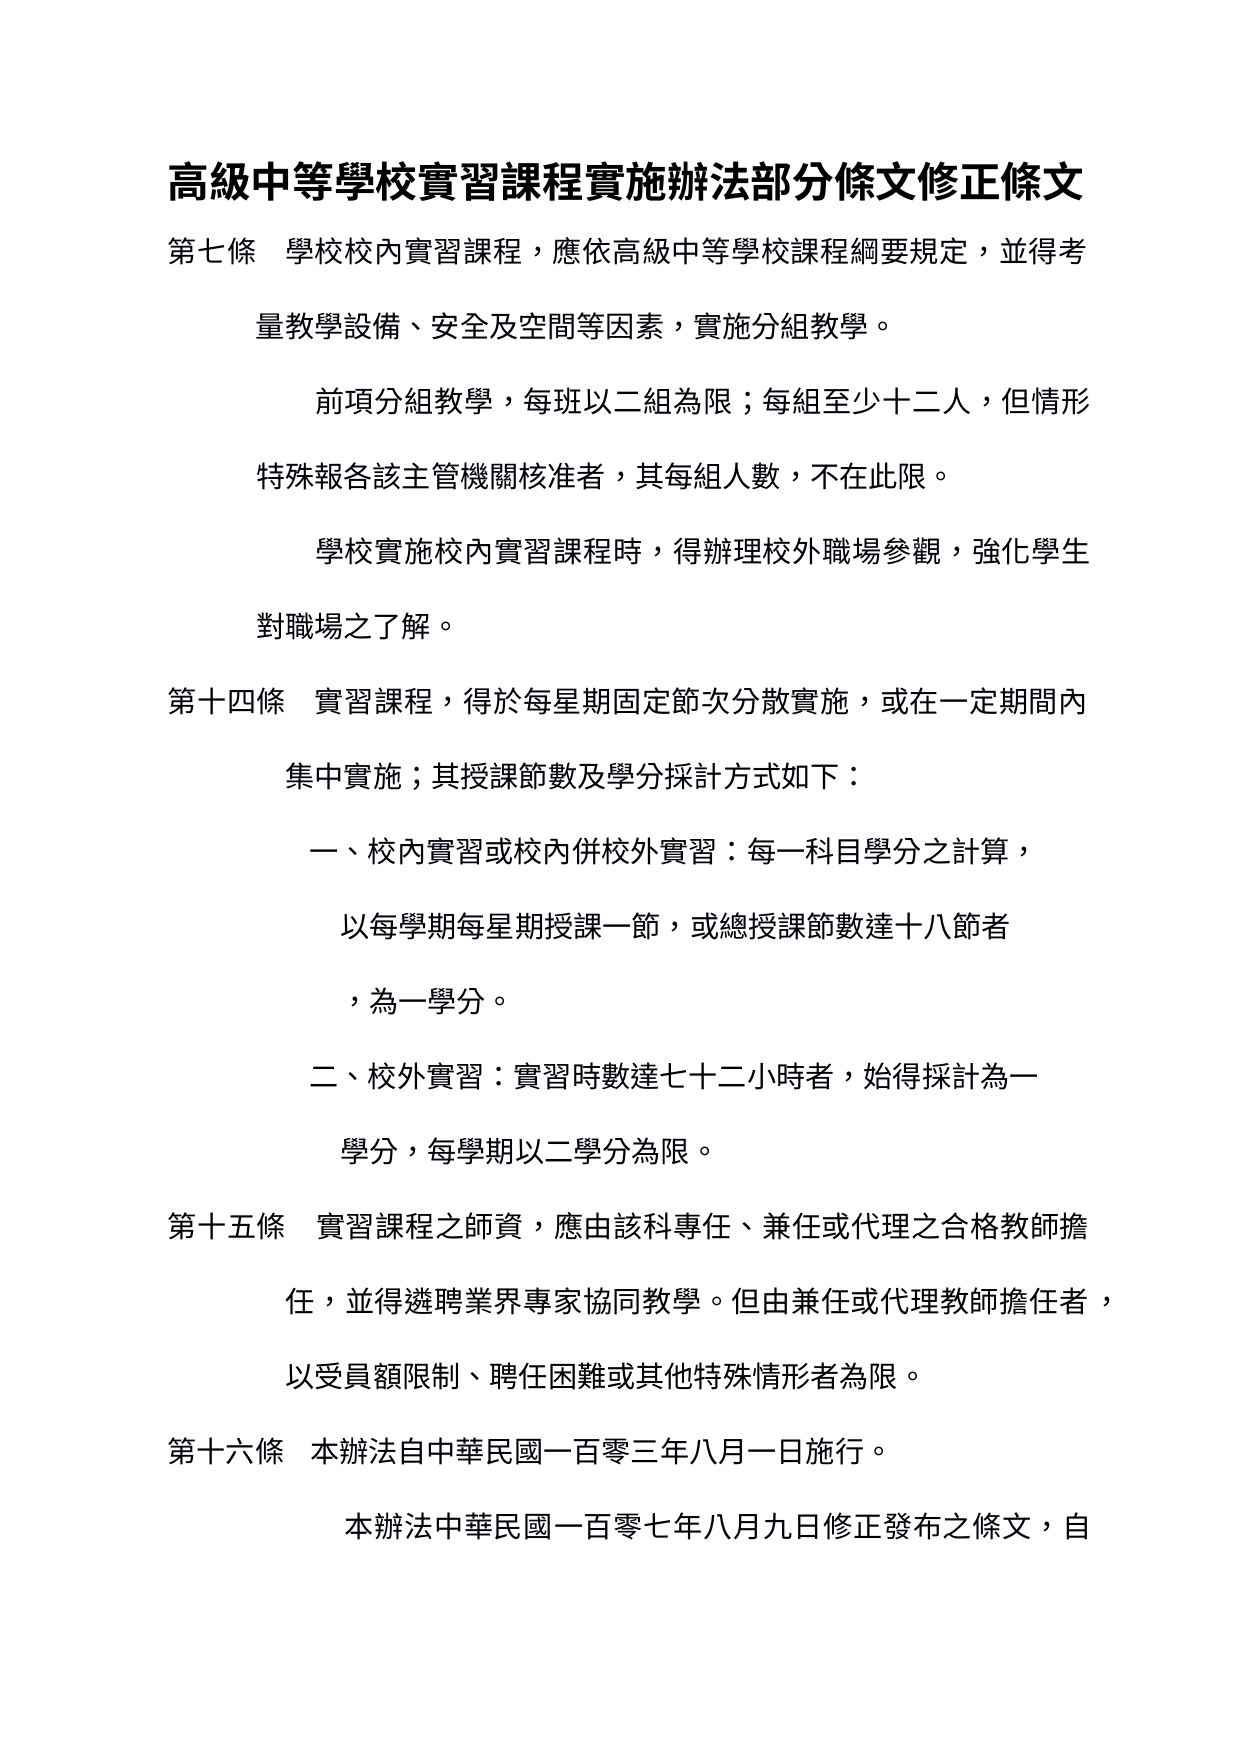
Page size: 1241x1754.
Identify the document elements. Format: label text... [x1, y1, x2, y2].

text 第十四條 實習課程，得於每星期固定節次分散實施，或在一定期間內集中實施；其授課節數及學分採計方式如下： [167, 656, 1092, 806]
text 第十六條 本辦法自中華民國一百零三年八月一日施行。 [167, 1406, 1092, 1481]
text 本辦法中華民國一百零七年八月九日修正發布之條文，自 [285, 1481, 1092, 1556]
text ，為一學分。 [271, 956, 1092, 1031]
text 第十五條 實習課程之師資，應由該科專任、兼任或代理之合格教師擔任，並得遴聘業界專家協同教學。但由兼任或代理教師擔任者，以受員額限制、聘任困難或其他特殊情形者為限。 [167, 1181, 1092, 1406]
text 以每學期每星期授課一節，或總授課節數達十八節者 [271, 881, 1092, 956]
text 前項分組教學，每班以二組為限；每組至少十二人，但情形特殊報各該主管機關核准者，其每組人數，不在此限。 [256, 356, 1092, 506]
text 二、校外實習：實習時數達七十二小時者，始得採計為一 [271, 1031, 1092, 1106]
text 一、校內實習或校內併校外實習：每一科目學分之計算， [271, 806, 1092, 881]
text 第七條 學校校內實習課程，應依高級中等學校課程綱要規定，並得考量教學設備、安全及空間等因素，實施分組教學。 [167, 206, 1092, 356]
text 學分，每學期以二學分為限。 [271, 1106, 1092, 1181]
text 學校實施校內實習課程時，得辦理校外職場參觀，強化學生對職場之了解。 [256, 506, 1092, 656]
text 高級中等學校實習課程實施辦法部分條文修正條文 [167, 164, 1092, 206]
